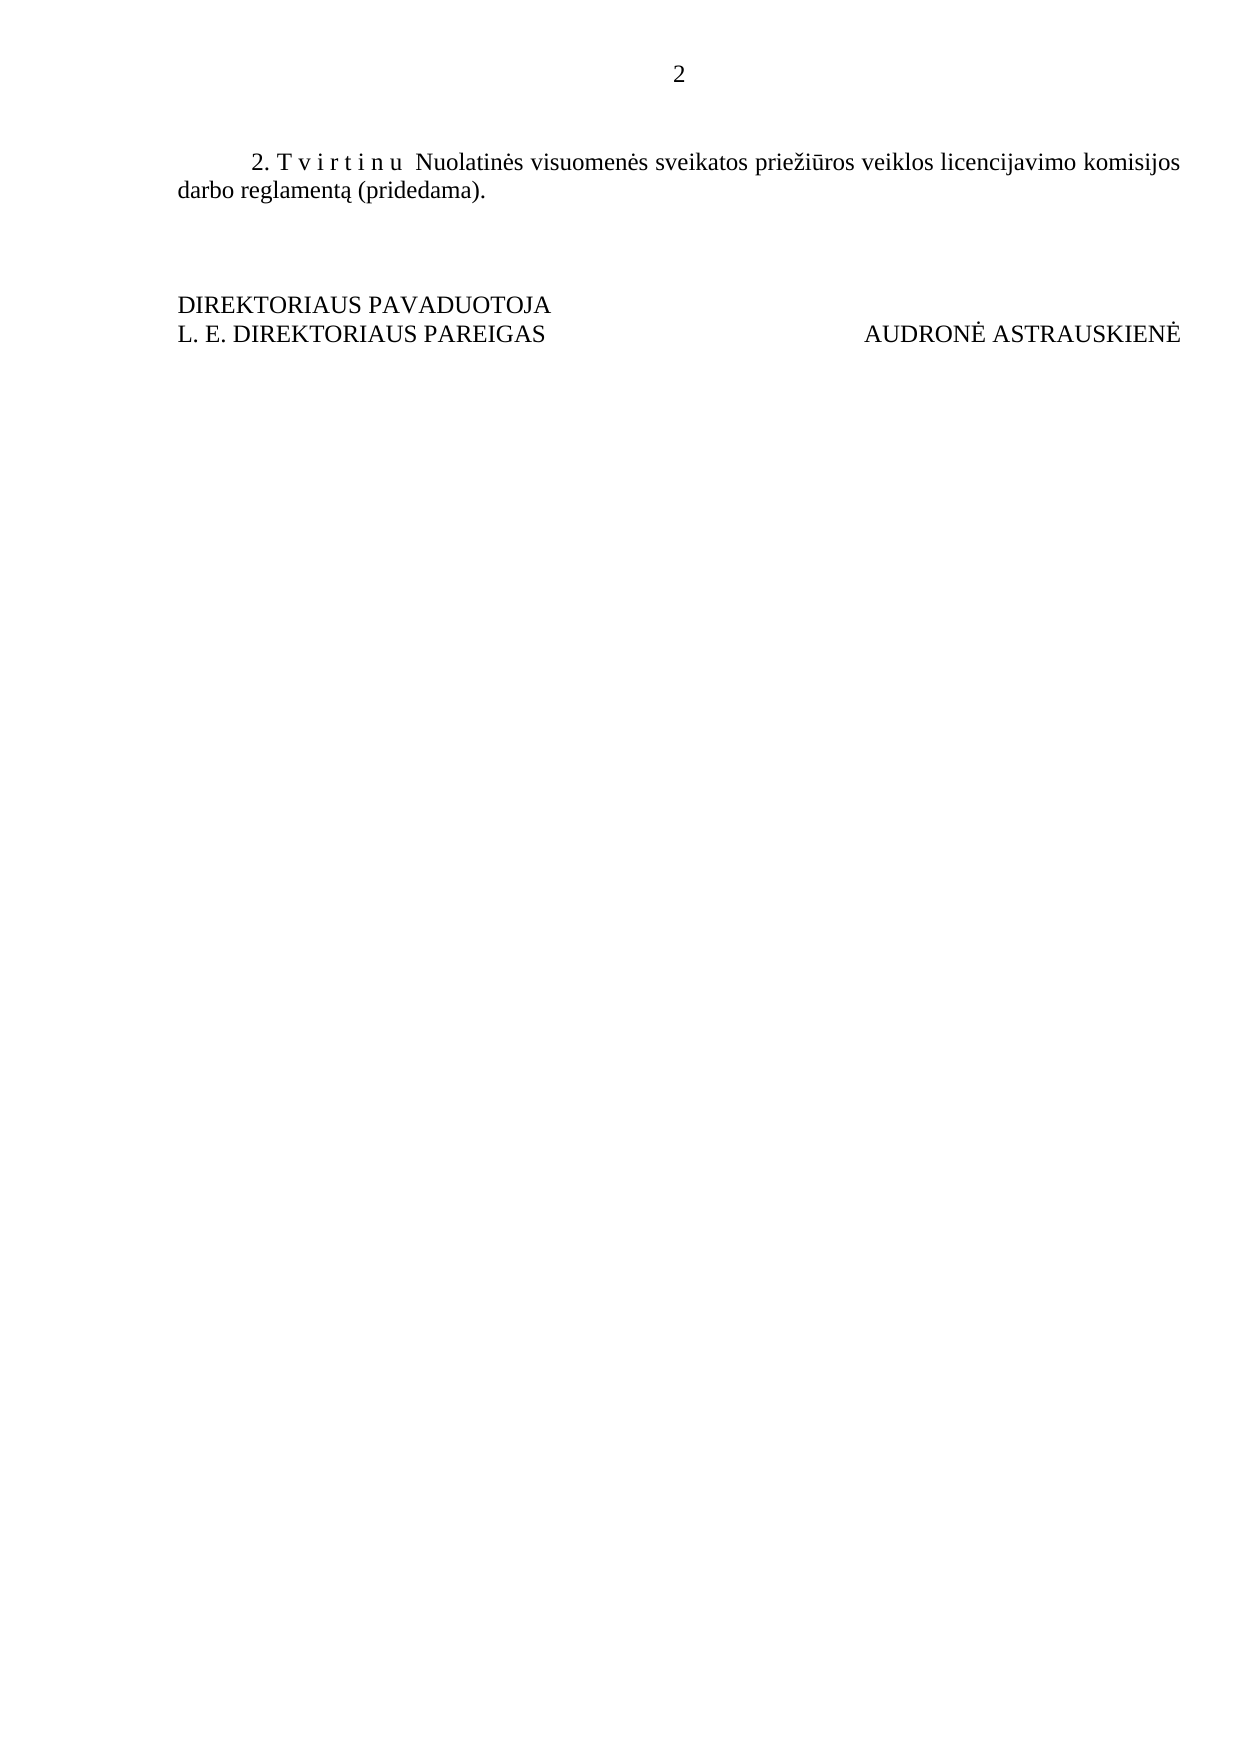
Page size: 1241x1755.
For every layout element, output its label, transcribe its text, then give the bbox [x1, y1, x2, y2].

text 2. Tvirtinu Nuolatinės visuomenės sveikatos priežiūros veiklos licencijavimo komisijos darbo reglamentą (pridedama). [177, 147, 1181, 204]
text L. E. DIREKTORIAUS PAREIGAS AUDRONĖ ASTRAUSKIENĖ [177, 319, 1181, 348]
text DIREKTORIAUS PAVADUOTOJA [177, 291, 1181, 319]
